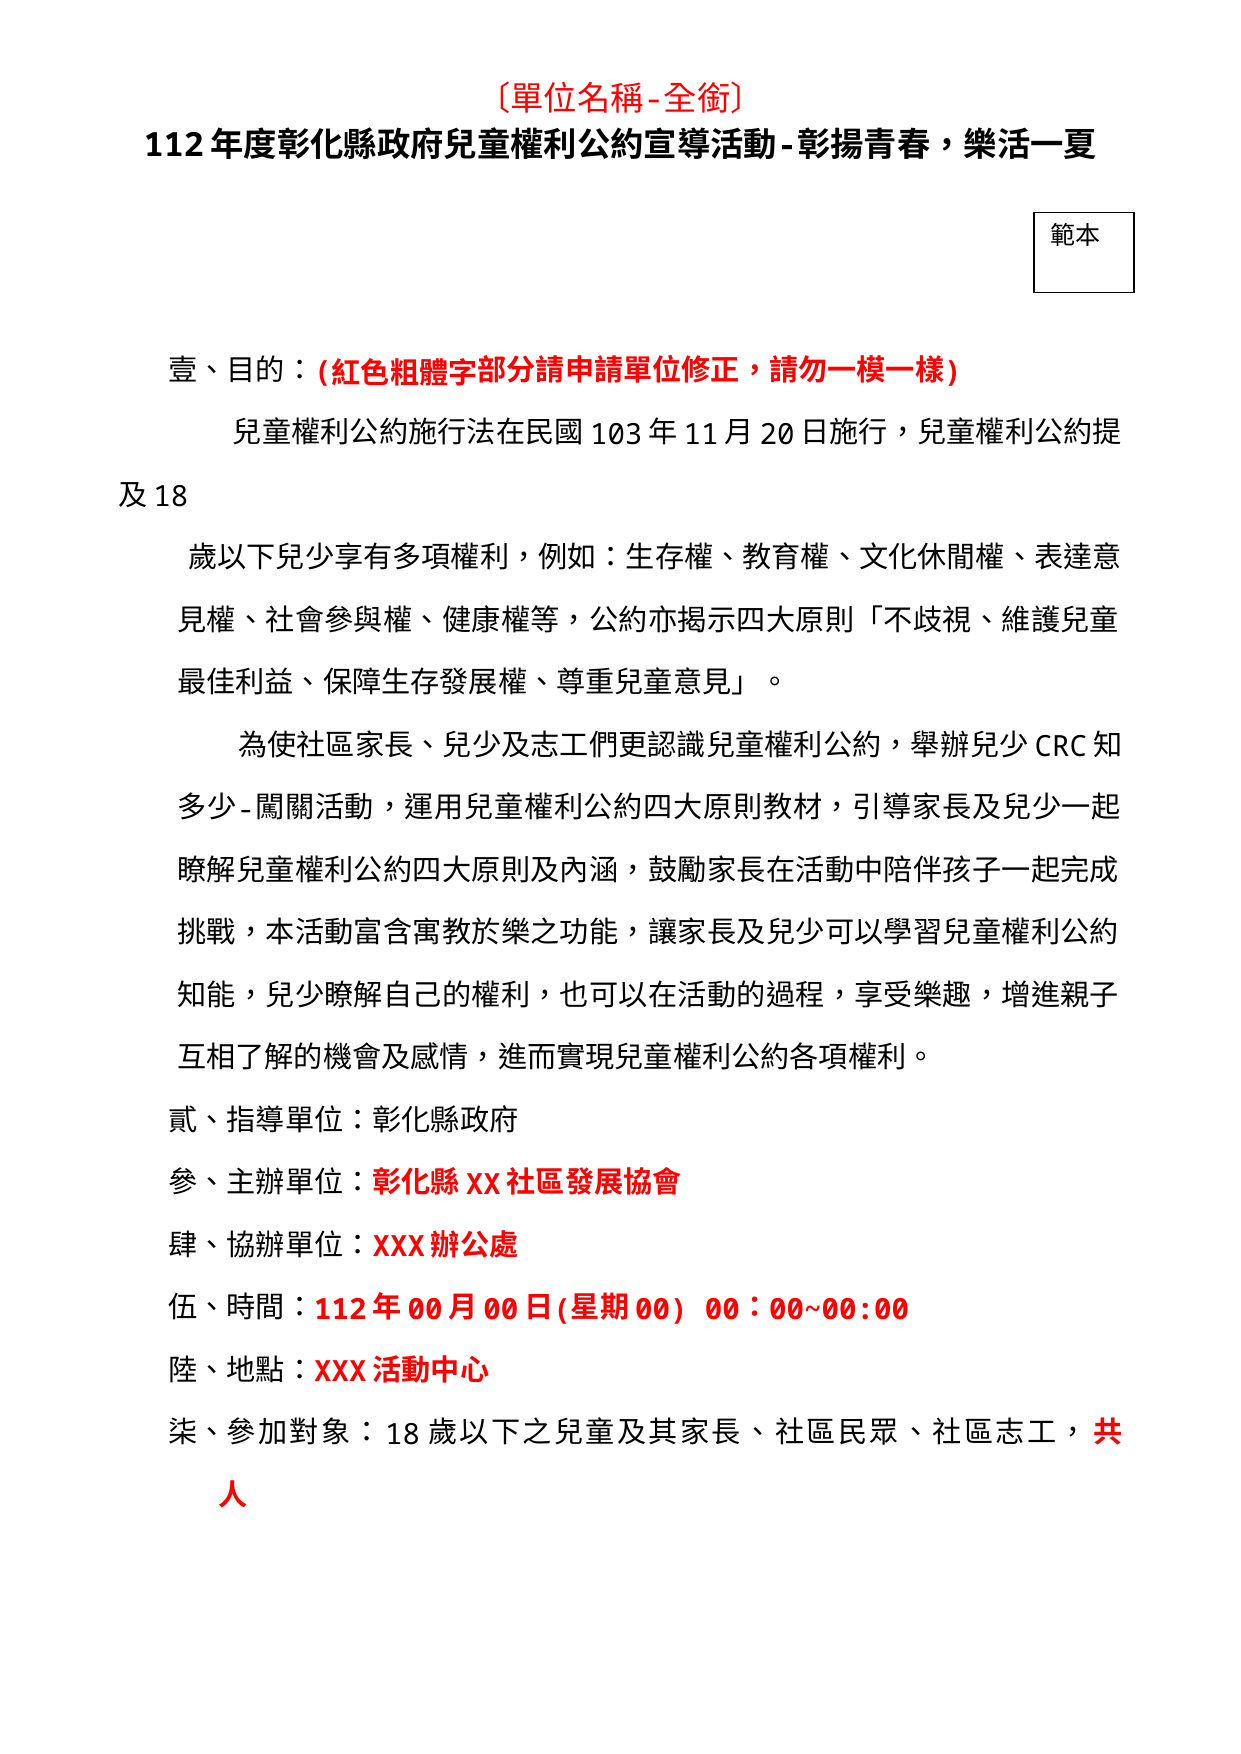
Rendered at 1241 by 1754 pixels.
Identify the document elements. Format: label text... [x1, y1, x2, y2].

list 時間：112年00月00日(星期00) 00：00~00:00 [168, 1266, 1122, 1329]
list 地點：XXX活動中心 [168, 1329, 1122, 1391]
list 參加對象：18歲以下之兒童及其家長、社區民眾、社區志工，共 人 [168, 1391, 1122, 1516]
list 主辦單位：彰化縣XX社區發展協會 [168, 1141, 1122, 1204]
list 範本 [1050, 221, 1118, 250]
list 目的：(紅色粗體字部分請申請單位修正，請勿一模一樣) [168, 329, 1122, 391]
text 兒童權利公約施行法在民國103年11月20日施行，兒童權利公約提及18 [118, 391, 1122, 516]
list 協辦單位：XXX辦公處 [168, 1204, 1122, 1266]
list 指導單位：彰化縣政府 [168, 1079, 1122, 1141]
text 為使社區家長、兒少及志工們更認識兒童權利公約，舉辦兒少CRC知多少-闖關活動，運用兒童權利公約四大原則教材，引導家長及兒少一起瞭解兒童權利公約四大原則及內涵，鼓勵家長在活動中陪伴孩子一起完成挑戰，本活動富含寓教於樂之功能，讓家長及兒少可以學習兒童權利公約知能，兒少瞭解自己的權利，也可以在活動的過程，享受樂趣，增進親子互相了解的機會及感情，進而實現兒童權利公約各項權利。 [118, 704, 1122, 1079]
text 歲以下兒少享有多項權利，例如：生存權、教育權、文化休閒權、表達意見權、社會參與權、健康權等，公約亦揭示四大原則「不歧視、維護兒童最佳利益、保障生存發展權、尊重兒童意見」。 [118, 516, 1122, 704]
list [1035, 213, 1133, 292]
